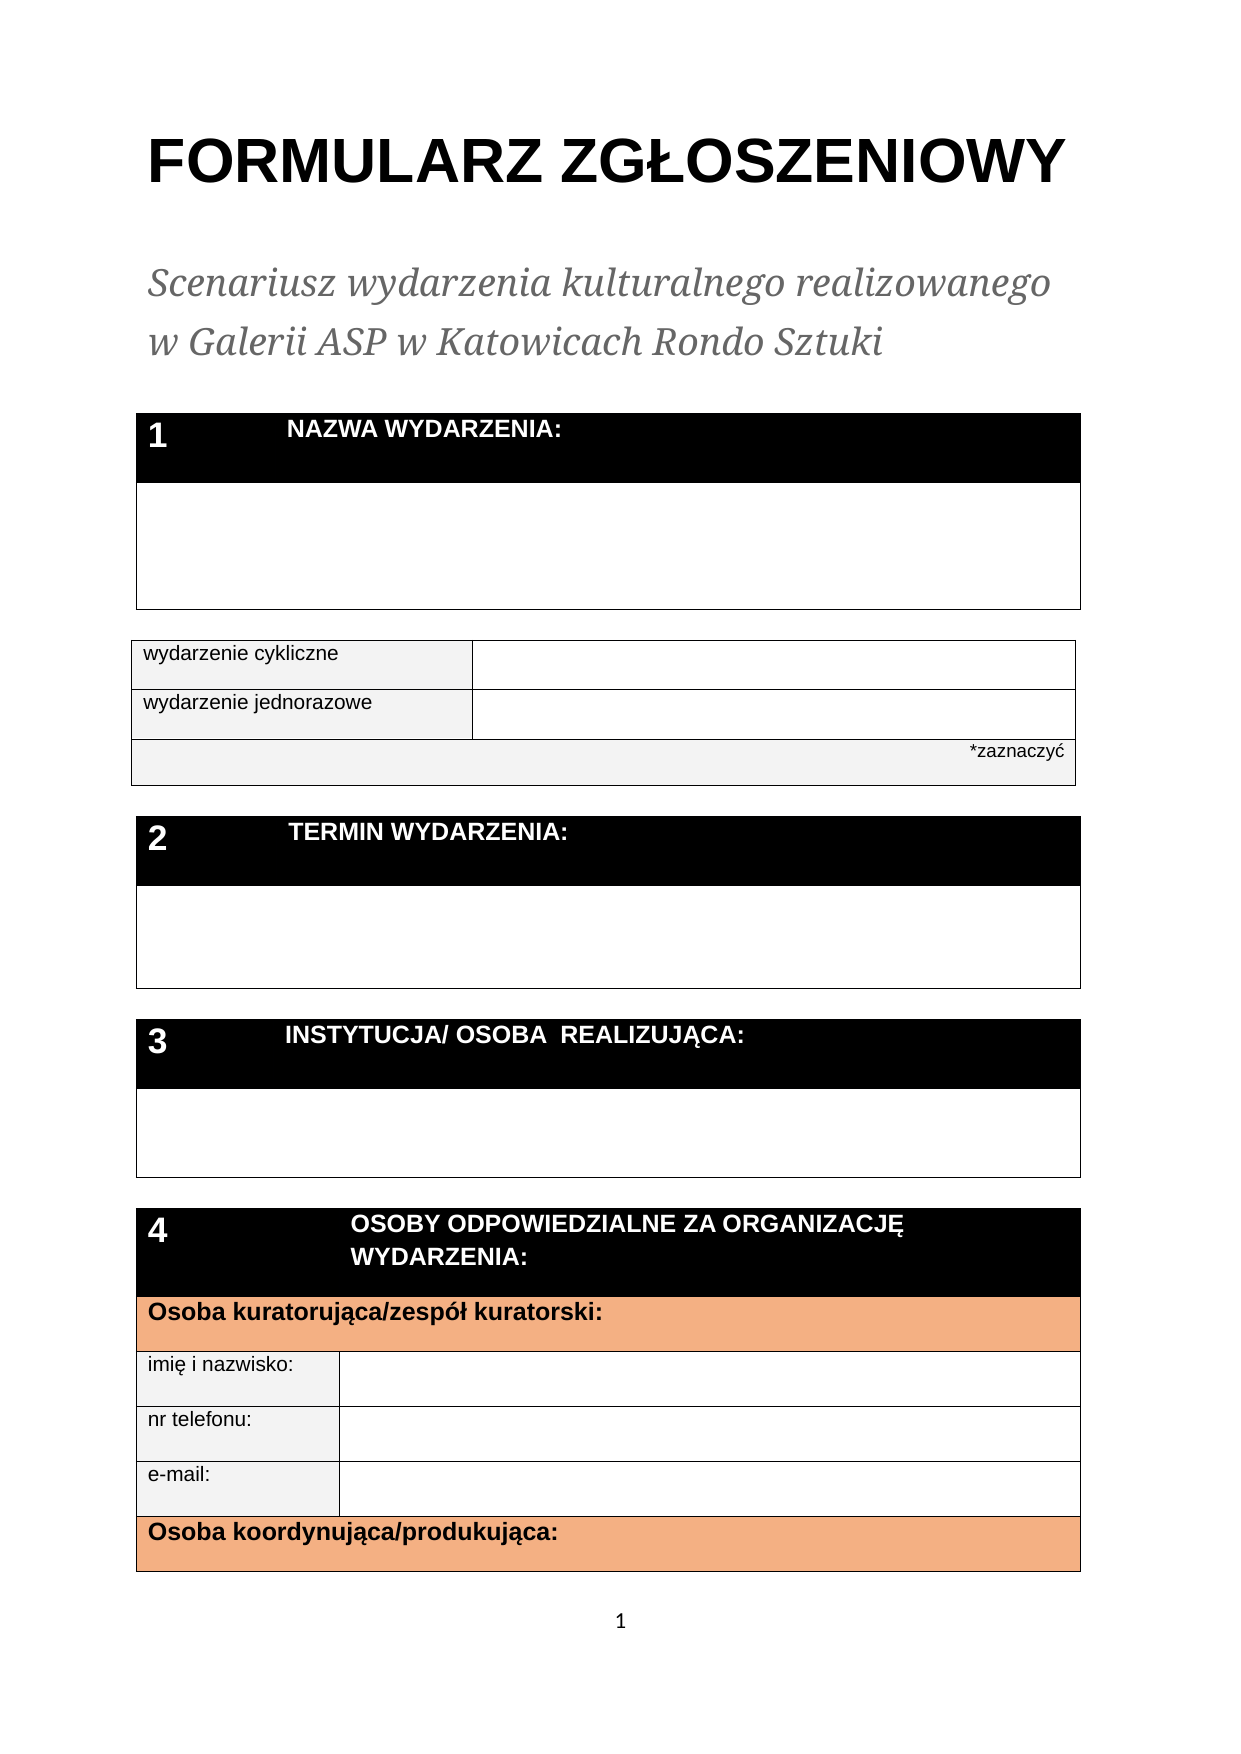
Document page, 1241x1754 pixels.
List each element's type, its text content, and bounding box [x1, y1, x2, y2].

table_header 4 [137, 1209, 339, 1296]
table_header OSOBY ODPOWIEDZIALNE ZA ORGANIZACJĘ WYDARZENIA: [340, 1209, 1080, 1296]
table_cell Osoba koordynująca/produkująca: [137, 1517, 1080, 1571]
table_header 2 [137, 818, 276, 885]
table_cell [137, 1089, 1080, 1177]
table_header [473, 641, 1075, 689]
table_cell [137, 483, 1080, 608]
table_header INSTYTUCJA/ OSOBA REALIZUJĄCA: [274, 1020, 1080, 1088]
table_header 1 [137, 414, 275, 482]
table_cell imię i nazwisko: [137, 1352, 339, 1406]
table_cell [473, 690, 1075, 738]
table_cell [137, 886, 1080, 988]
table_cell wydarzenie jednorazowe [132, 690, 472, 738]
table_header wydarzenie cykliczne [132, 641, 472, 689]
text Scenariusz wydarzenia kulturalnego realizowanego w Galerii ASP w Katowicach Rondo Sztuki [148, 256, 1093, 366]
table_cell e-mail: [137, 1462, 339, 1516]
table_cell [340, 1407, 1080, 1461]
table_cell [340, 1462, 1080, 1516]
table_header NAZWA WYDARZENIA: [276, 414, 1080, 482]
table_cell Osoba kuratorująca/zespół kuratorski: [137, 1297, 1080, 1351]
table_cell [340, 1352, 1080, 1406]
table_cell *zaznaczyć [132, 740, 1075, 785]
text FORMULARZ ZGŁOSZENIOWY [148, 124, 1093, 196]
table_header TERMIN WYDARZENIA: [277, 818, 1080, 885]
table_cell nr telefonu: [137, 1407, 339, 1461]
table_header 3 [137, 1020, 273, 1088]
